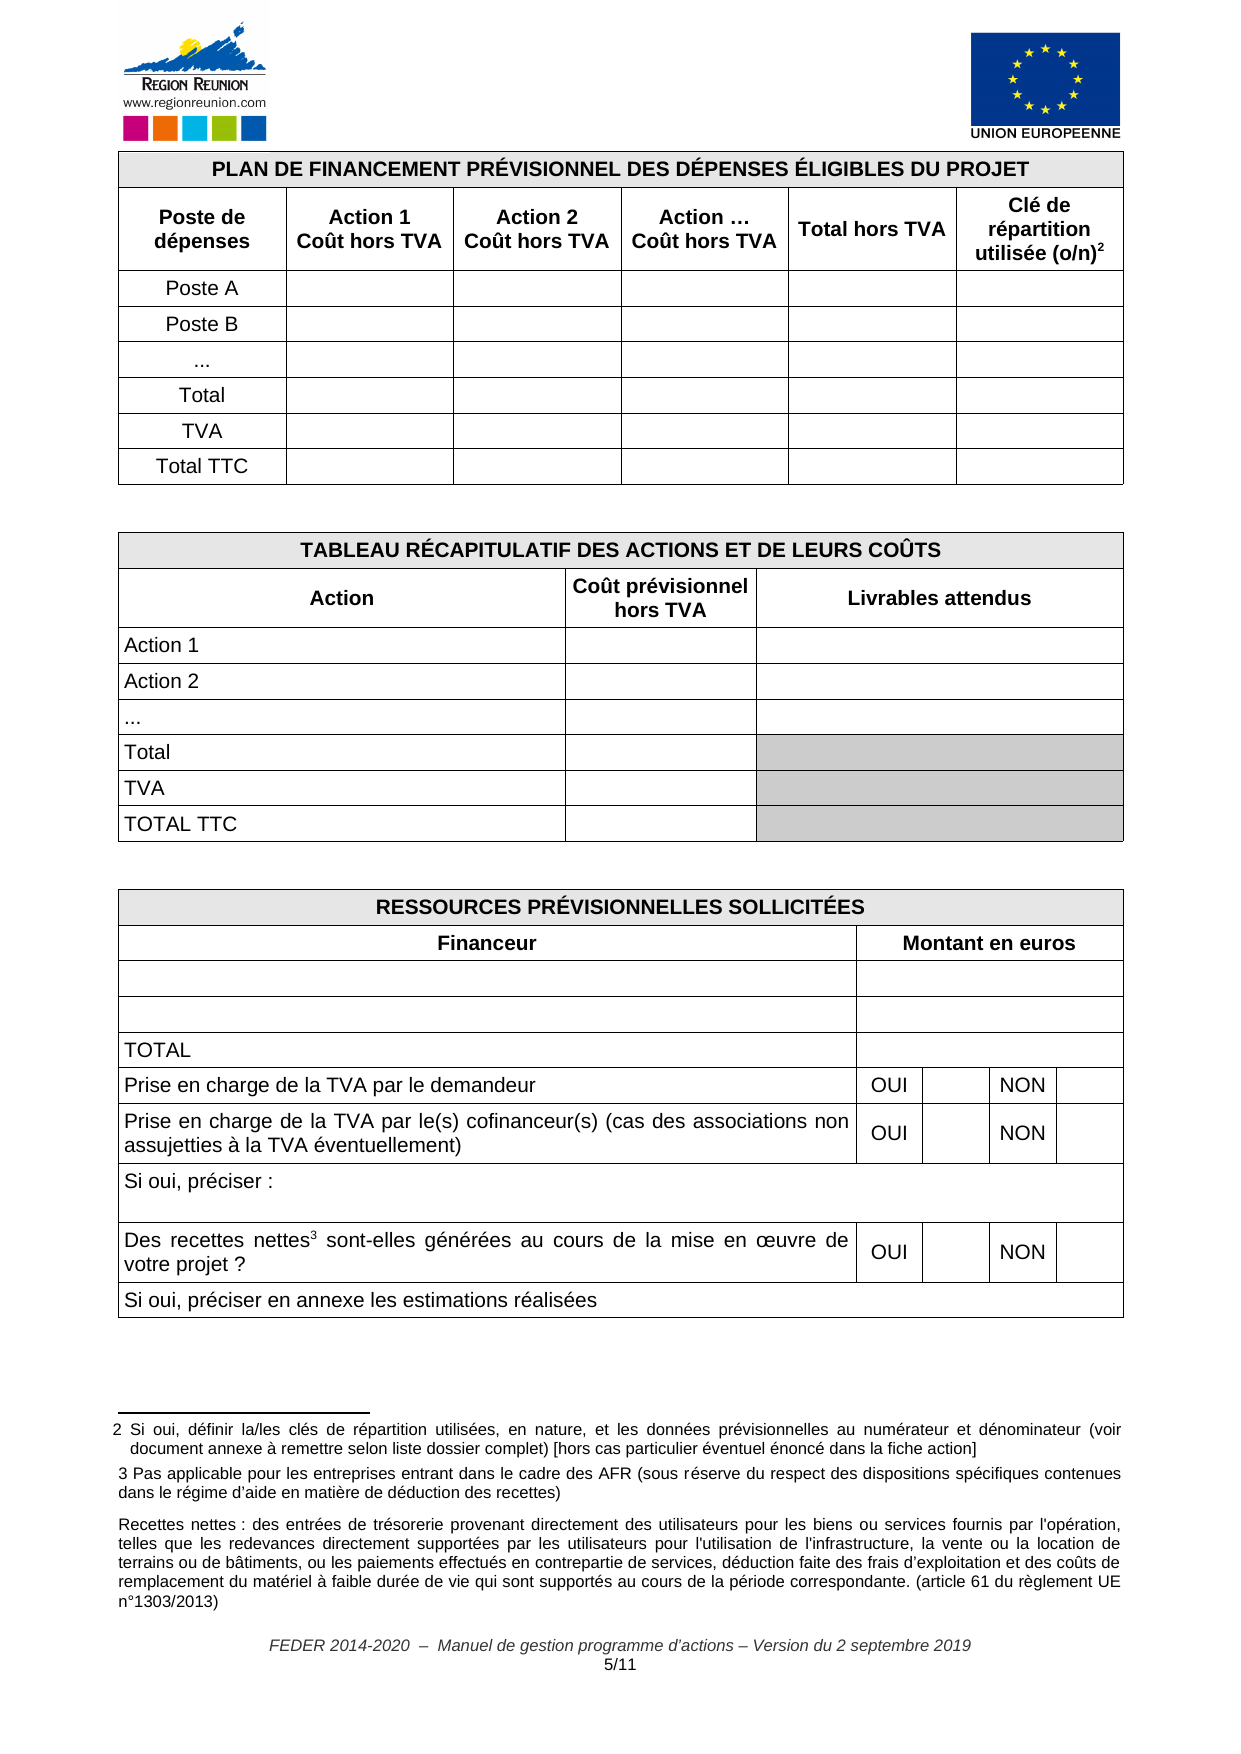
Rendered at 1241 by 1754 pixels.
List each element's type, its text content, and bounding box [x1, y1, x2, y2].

table_cell TOTAL TTC [119, 806, 565, 841]
table_cell [957, 342, 1123, 377]
table_cell [287, 271, 453, 306]
table_cell [789, 271, 956, 306]
table_cell OUI [857, 1104, 922, 1162]
table_cell Total [119, 378, 286, 413]
table_cell Action 2 [119, 664, 565, 698]
table_cell OUI [857, 1068, 922, 1103]
table_cell [566, 628, 756, 663]
table_cell [566, 700, 756, 734]
table_cell [957, 414, 1123, 448]
table_cell Action [119, 569, 565, 627]
table_cell [622, 414, 788, 448]
table_cell [454, 449, 621, 484]
table_cell Poste B [119, 307, 286, 341]
table_cell [287, 414, 453, 448]
table_cell [923, 1104, 989, 1162]
table_cell [957, 271, 1123, 306]
table_cell [789, 414, 956, 448]
table_cell Total [119, 735, 565, 770]
table_cell [789, 378, 956, 413]
table_cell ... [119, 700, 565, 734]
table_cell ... [119, 342, 286, 377]
table_cell Action 2 Coût hors TVA [454, 188, 621, 270]
table_cell [622, 342, 788, 377]
table_cell [957, 449, 1123, 484]
table_cell Si oui, préciser : [119, 1164, 1123, 1222]
table_cell NON [990, 1223, 1056, 1282]
table_cell [287, 307, 453, 341]
table_cell [789, 307, 956, 341]
table_cell Total TTC [119, 449, 286, 484]
table_cell Livrables attendus [757, 569, 1123, 627]
table_cell Des recettes nettes sont-elles générées au cours de la mise en œuvre de votre projet ? [119, 1223, 856, 1282]
table_cell Action 1 [119, 628, 565, 663]
table_cell Poste A [119, 271, 286, 306]
table_cell [454, 307, 621, 341]
table_cell NON [990, 1068, 1056, 1103]
table_cell Action 1 Coût hors TVA [287, 188, 453, 270]
table_cell NON [990, 1104, 1056, 1162]
table_cell [1057, 1104, 1123, 1162]
table_cell OUI [857, 1223, 922, 1282]
table_cell [923, 1223, 989, 1282]
table_cell [1057, 1068, 1123, 1103]
table_cell [857, 997, 1123, 1032]
table_cell [566, 771, 756, 805]
table_cell Clé de répartition utilisée (o/n) [957, 188, 1123, 270]
table_cell Financeur [119, 926, 856, 960]
table_cell TOTAL [119, 1033, 856, 1067]
table_cell [1057, 1223, 1123, 1282]
table_cell [757, 664, 1123, 698]
table_header RESSOURCES PRÉVISIONNELLES SOLLICITÉES [119, 890, 1123, 925]
table_cell [566, 664, 756, 698]
table_cell [454, 271, 621, 306]
table_cell [454, 414, 621, 448]
table_cell [857, 961, 1123, 996]
table_cell [757, 700, 1123, 734]
table_cell Coût prévisionnel hors TVA [566, 569, 756, 627]
table_cell [757, 628, 1123, 663]
table_cell [857, 1033, 1123, 1067]
table_cell TVA [119, 771, 565, 805]
picture [118, 0, 271, 151]
table_cell [757, 806, 1123, 841]
table_cell [287, 449, 453, 484]
table_cell Total hors TVA [789, 188, 956, 270]
table_cell [454, 378, 621, 413]
table_cell [287, 378, 453, 413]
table_cell [757, 735, 1123, 770]
table_cell [622, 271, 788, 306]
table_cell TVA [119, 414, 286, 448]
table_cell [566, 735, 756, 770]
table_cell Poste de dépenses [119, 188, 286, 270]
table_cell [622, 378, 788, 413]
table_cell [566, 806, 756, 841]
table_cell [789, 342, 956, 377]
picture [968, 30, 1123, 140]
table_cell [287, 342, 453, 377]
table_cell [119, 961, 856, 996]
table_cell [957, 307, 1123, 341]
table_cell [622, 449, 788, 484]
table_cell Prise en charge de la TVA par le demandeur [119, 1068, 856, 1103]
table_cell [923, 1068, 989, 1103]
table_header PLAN DE FINANCEMENT PRÉVISIONNEL DES DÉPENSES ÉLIGIBLES DU PROJET [119, 152, 1123, 187]
table_cell [454, 342, 621, 377]
table_cell Montant en euros [857, 926, 1123, 960]
table_cell [789, 449, 956, 484]
table_cell [622, 307, 788, 341]
table_cell Prise en charge de la TVA par le(s) cofinanceur(s) (cas des associations non assujetties à la TVA éventuellement) [119, 1104, 856, 1162]
table_cell [757, 771, 1123, 805]
table_cell [957, 378, 1123, 413]
table_cell Si oui, préciser en annexe les estimations réalisées [119, 1283, 1123, 1317]
table_cell Action … Coût hors TVA [622, 188, 788, 270]
table_header TABLEAU RÉCAPITULATIF DES ACTIONS ET DE LEURS COÛTS [119, 533, 1123, 568]
table_cell [119, 997, 856, 1032]
